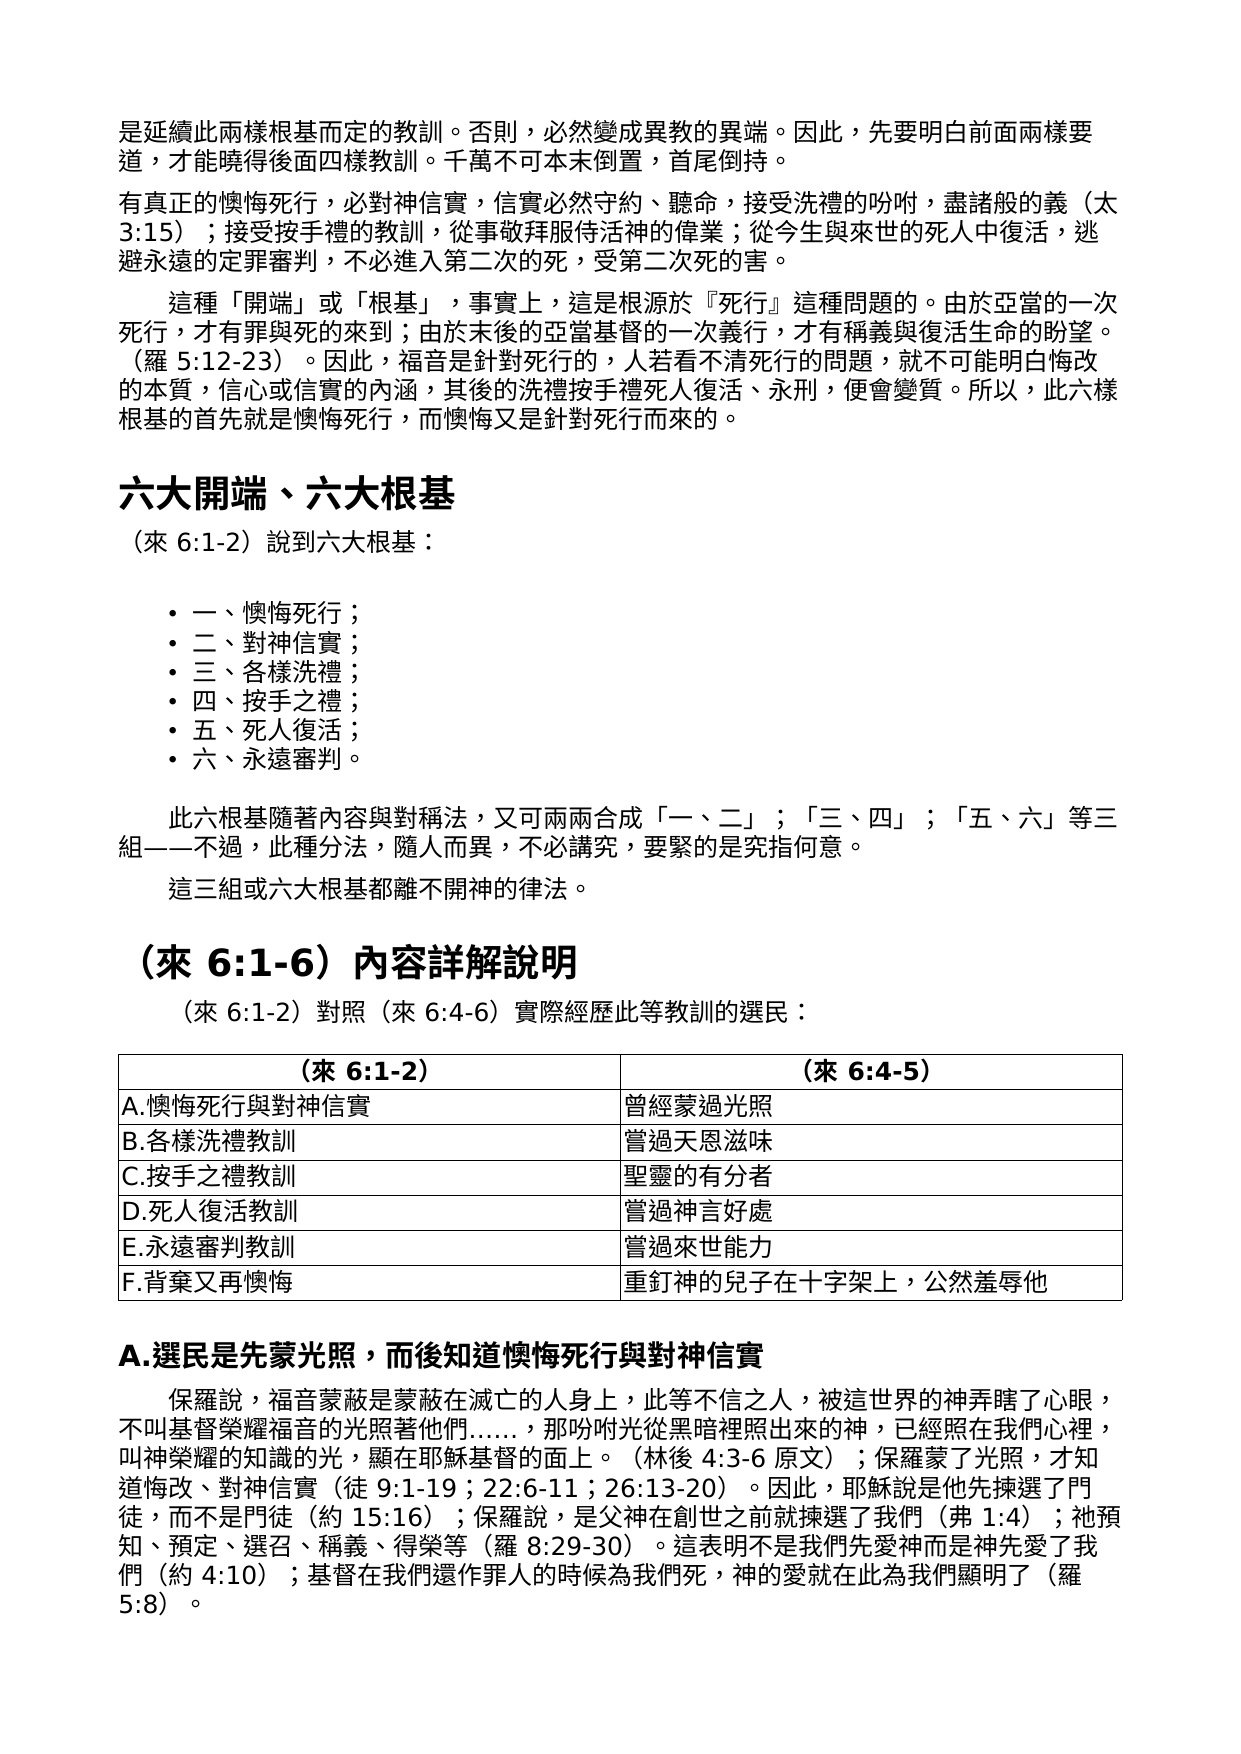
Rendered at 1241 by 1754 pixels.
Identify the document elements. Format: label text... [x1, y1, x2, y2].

text （來 6:1-2）說到六大根基： [118, 528, 1122, 558]
table_header （來 6:4-5） [621, 1055, 1122, 1089]
table_cell C.按手之禮教訓 [119, 1161, 620, 1194]
table_cell 曾經蒙過光照 [621, 1090, 1122, 1124]
text 此六根基隨著內容與對稱法，又可兩兩合成「一、二」；「三、四」；「五、六」等三組——不過，此種分法，隨人而異，不必講究，要緊的是究指何意。 [118, 804, 1122, 862]
table_cell D.死人復活教訓 [119, 1196, 620, 1230]
subtitle A.選民是先蒙光照，而後知道懊悔死行與對神信實 [118, 1340, 1122, 1374]
text 是延續此兩樣根基而定的教訓。否則，必然變成異教的異端。因此，先要明白前面兩樣要道，才能曉得後面四樣教訓。千萬不可本末倒置，首尾倒持。 [118, 118, 1122, 176]
table_cell 嘗過神言好處 [621, 1196, 1122, 1230]
list 六、永遠審判。 [177, 745, 1122, 774]
table_cell 聖靈的有分者 [621, 1161, 1122, 1194]
subtitle 六大開端、六大根基 [118, 472, 1122, 516]
list 一、懊悔死行； [177, 599, 1122, 629]
table_cell 嘗過天恩滋味 [621, 1125, 1122, 1159]
text 有真正的懊悔死行，必對神信實，信實必然守約、聽命，接受洗禮的吩咐，盡諸般的義（太 3:15）；接受按手禮的教訓，從事敬拜服侍活神的偉業；從今生與來世的死人中復活，逃避永遠的定罪審判，不必進入第二次的死，受第二次死的害。 [118, 189, 1122, 276]
text 這三組或六大根基都離不開神的律法。 [118, 875, 1122, 904]
list 四、按手之禮； [177, 687, 1122, 716]
table_cell E.永遠審判教訓 [119, 1231, 620, 1265]
table_cell 嘗過來世能力 [621, 1231, 1122, 1265]
table_header （來 6:1-2） [119, 1055, 620, 1089]
text 保羅說，福音蒙蔽是蒙蔽在滅亡的人身上，此等不信之人，被這世界的神弄瞎了心眼，不叫基督榮耀福音的光照著他們……，那吩咐光從黑暗裡照出來的神，已經照在我們心裡，叫神榮耀的知識的光，顯在耶穌基督的面上。（林後 4:3-6 原文）；保羅蒙了光照，才知道悔改、對神信實（徒 9:1-19；22:6-11；26:13-20）。因此，耶穌說是他先揀選了門徒，而不是門徒（約 15:16）；保羅說，是父神在創世之前就揀選了我們（弗 1:4）；祂預知、預定、選召、稱義、得榮等（羅 8:29-30）。這表明不是我們先愛神而是神先愛了我們（約 4:10）；基督在我們還作罪人的時候為我們死，神的愛就在此為我們顯明了（羅 5:8）。 [118, 1386, 1122, 1619]
list 二、對神信實； [177, 629, 1122, 658]
subtitle （來 6:1-6）內容詳解說明 [118, 942, 1122, 985]
table_cell 重釘神的兒子在十字架上，公然羞辱他 [621, 1266, 1122, 1300]
table_cell A.懊悔死行與對神信實 [119, 1090, 620, 1124]
table_cell B.各樣洗禮教訓 [119, 1125, 620, 1159]
list 五、死人復活； [177, 716, 1122, 745]
text 這種「開端」或「根基」，事實上，這是根源於『死行』這種問題的。由於亞當的一次死行，才有罪與死的來到；由於末後的亞當基督的一次義行，才有稱義與復活生命的盼望。（羅 5:12-23）。因此，福音是針對死行的，人若看不清死行的問題，就不可能明白悔改的本質，信心或信實的內涵，其後的洗禮按手禮死人復活、永刑，便會變質。所以，此六樣根基的首先就是懊悔死行，而懊悔又是針對死行而來的。 [118, 289, 1122, 435]
text （來 6:1-2）對照（來 6:4-6）實際經歷此等教訓的選民： [118, 998, 1122, 1027]
table_cell F.背棄又再懊悔 [119, 1266, 620, 1300]
list 三、各樣洗禮； [177, 658, 1122, 687]
